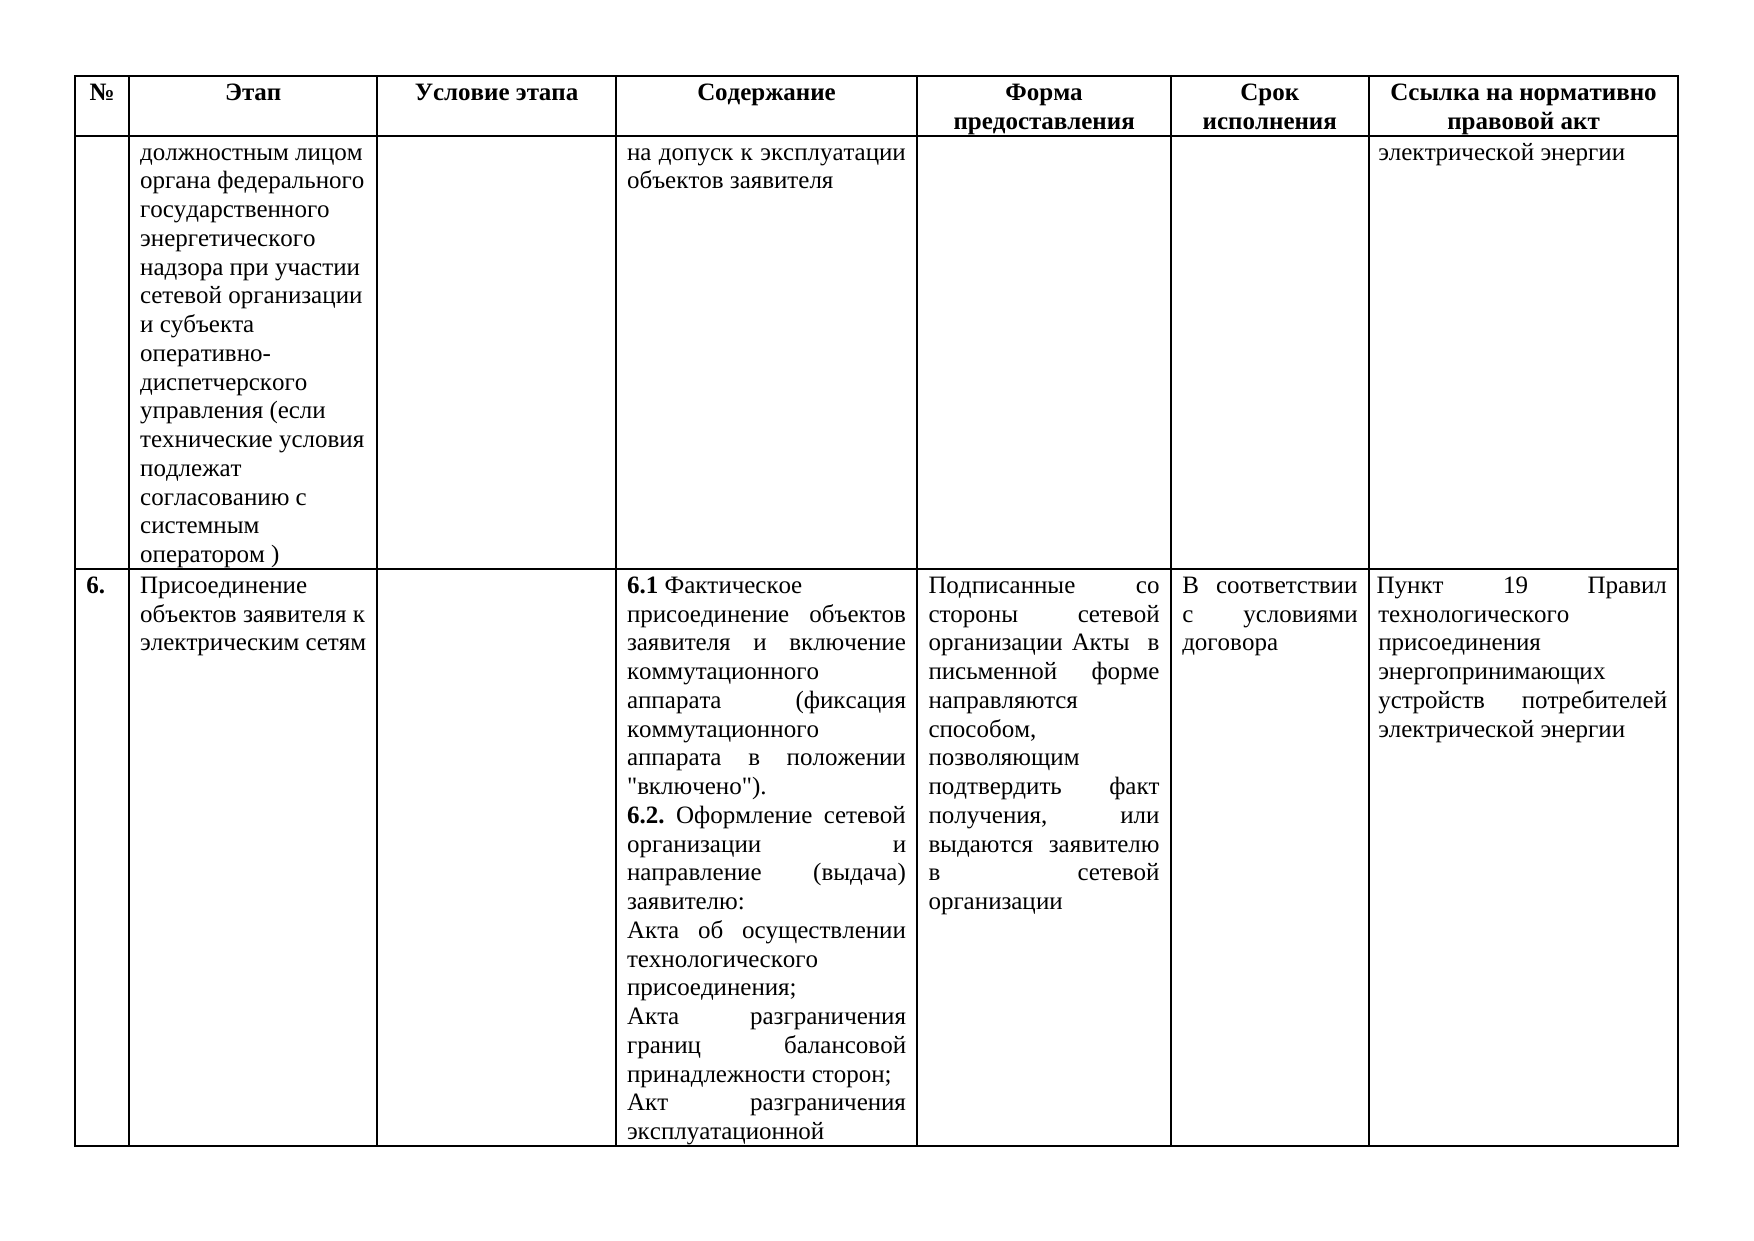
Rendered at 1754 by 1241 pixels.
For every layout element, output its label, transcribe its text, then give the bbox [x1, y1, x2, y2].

table_cell [378, 570, 615, 1145]
table_header Ссылка на нормативно правовой акт [1370, 77, 1677, 134]
table_cell должностным лицом органа федерального государственного энергетического надзора при участии сетевой организации и субъекта оперативно-диспетчерского управления (если технические условия подлежат согласованию с системным оператором ) [130, 137, 376, 568]
table_cell 6. [76, 570, 128, 1145]
table_cell В соответствии с условиями договора [1172, 570, 1368, 1145]
table_cell [1172, 137, 1368, 568]
table_header Срок исполнения [1172, 77, 1368, 134]
table_cell Присоединение объектов заявителя к электрическим сетям [130, 570, 376, 1145]
table_cell Подписанные со стороны сетевой организации Акты в письменной форме направляются способом, позволяющим подтвердить факт получения, или выдаются заявителю в сетевой организации [918, 570, 1170, 1145]
table_header Условие этапа [378, 77, 615, 134]
table_header Форма предоставления [918, 77, 1170, 134]
table_cell электрической энергии [1370, 137, 1677, 568]
table_cell на допуск к эксплуатации объектов заявителя [617, 137, 916, 568]
table_header Содержание [617, 77, 916, 134]
table_cell [76, 137, 128, 568]
table_cell Пункт 19 Правил технологического присоединения энергопринимающих устройств потребителей электрической энергии [1370, 570, 1677, 1145]
table_header Этап [130, 77, 376, 134]
table_cell [378, 137, 615, 568]
table_header № [76, 77, 128, 134]
table_cell [918, 137, 1170, 568]
table_cell 6.1 Фактическое присоединение объектов заявителя и включение коммутационного аппарата (фиксация коммутационного аппарата в положении "включено"). 6.2. Оформление сетевой организации и направление (выдача) заявителю: Акта об осуществлении технологического присоединения; Акта разграничения границ балансовой принадлежности сторон; Акт разграничения эксплуатационной [617, 570, 916, 1145]
